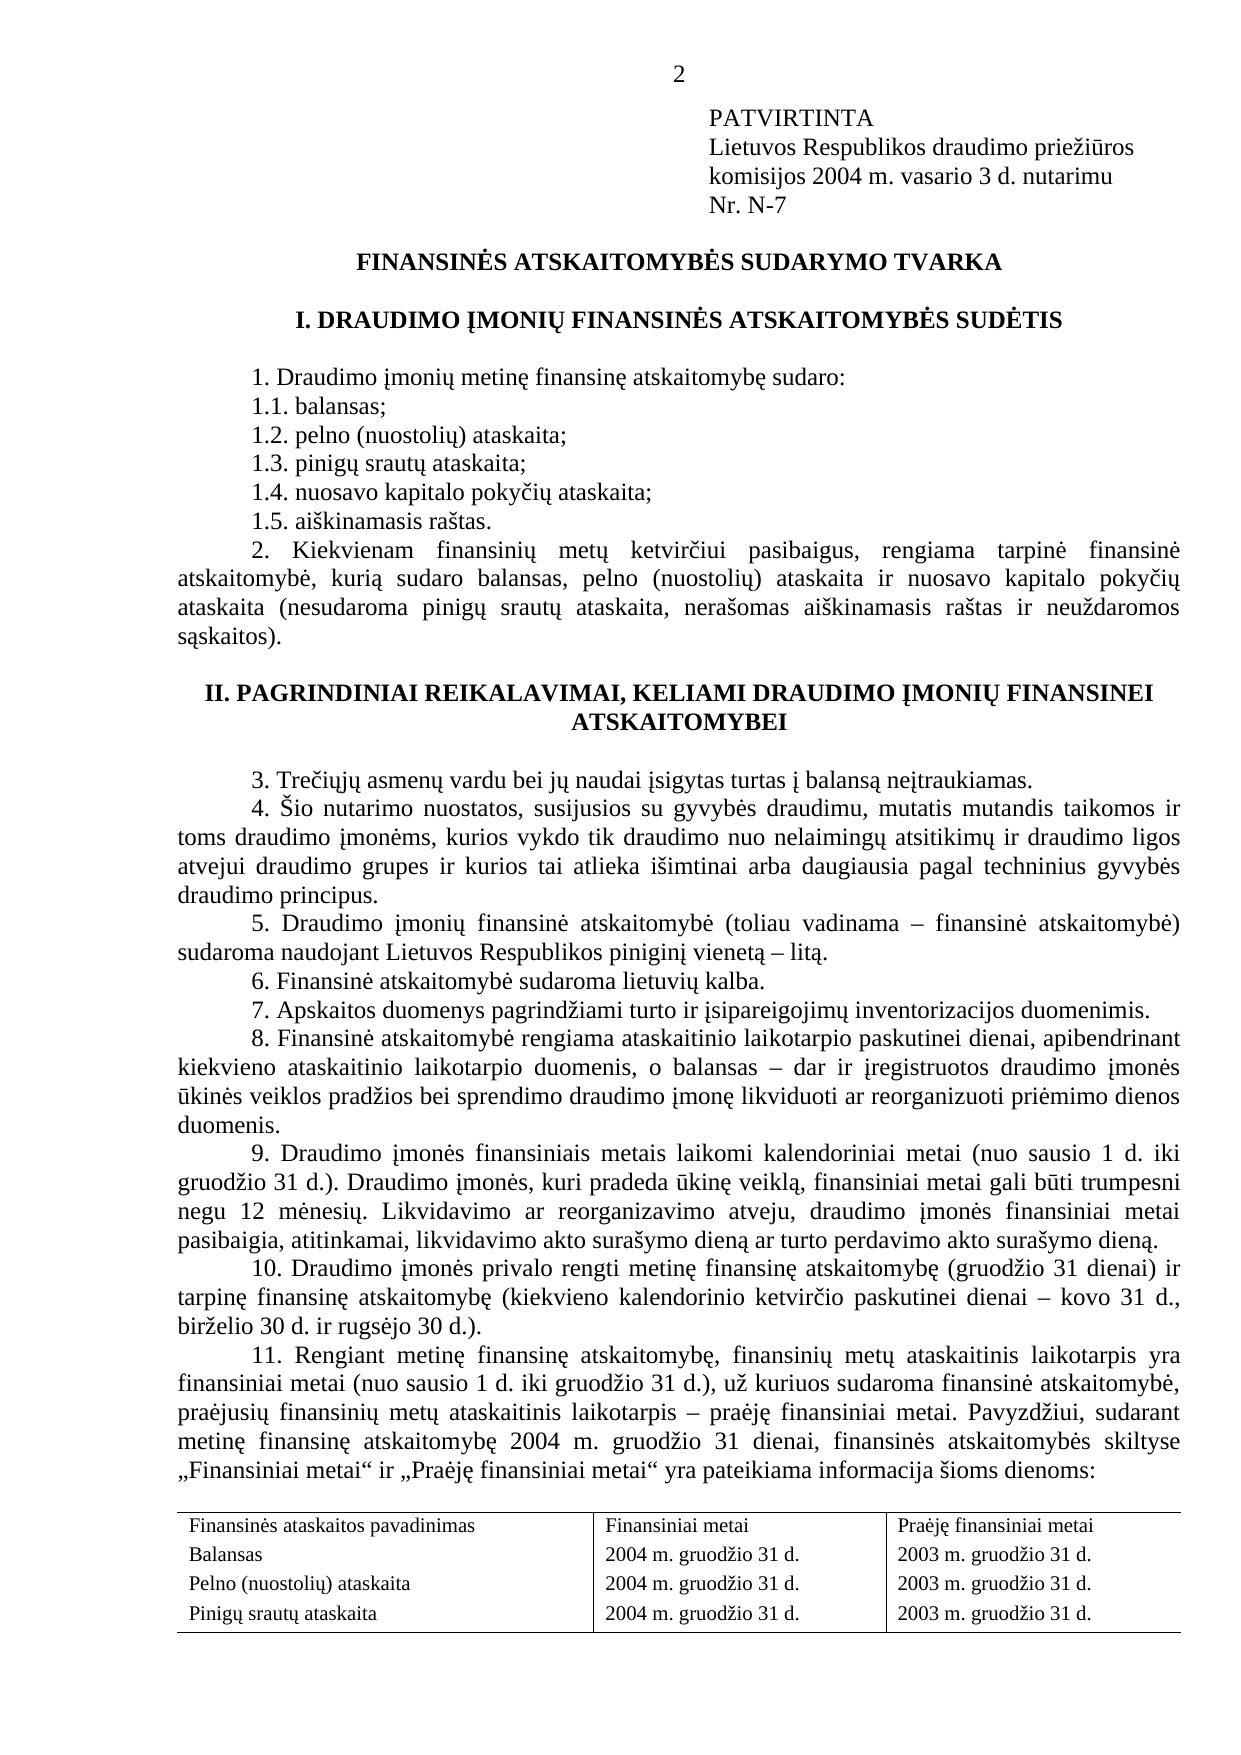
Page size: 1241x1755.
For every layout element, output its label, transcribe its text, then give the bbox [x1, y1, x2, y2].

table_header Finansinės ataskaitos pavadinimas [177, 1513, 593, 1542]
text 9. Draudimo įmonės finansiniais metais laikomi kalendoriniai metai (nuo sausio 1 d. iki gruodžio 31 d.). Draudimo įmonės, kuri pradeda ūkinę veiklą, finansiniai metai gali būti trumpesni negu 12 mėnesių. Likvidavimo ar reorganizavimo atveju, draudimo įmonės finansiniai metai pasibaigia, atitinkamai, likvidavimo akto surašymo dieną ar turto perdavimo akto surašymo dieną. [177, 1138, 1181, 1253]
text 7. Apskaitos duomenys pagrindžiami turto ir įsipareigojimų inventorizacijos duomenimis. [177, 995, 1181, 1023]
text komisijos 2004 m. vasario 3 d. nutarimu [177, 161, 1181, 190]
text 2. Kiekvienam finansinių metų ketvirčiui pasibaigus, rengiama tarpinė finansinė atskaitomybė, kurią sudaro balansas, pelno (nuostolių) ataskaita ir nuosavo kapitalo pokyčių ataskaita (nesudaroma pinigų srautų ataskaita, nerašomas aiškinamasis raštas ir neuždaromos sąskaitos). [177, 535, 1181, 650]
table_header Praėję finansiniai metai [887, 1513, 1181, 1542]
table_header Finansiniai metai [594, 1513, 886, 1542]
text Nr. N-7 [177, 190, 1181, 218]
text 10. Draudimo įmonės privalo rengti metinę finansinę atskaitomybę (gruodžio 31 dienai) ir tarpinę finansinę atskaitomybę (kiekvieno kalendorinio ketvirčio paskutinei dienai – kovo 31 d., birželio 30 d. ir rugsėjo 30 d.). [177, 1253, 1181, 1340]
text 5. Draudimo įmonių finansinė atskaitomybė (toliau vadinama – finansinė atskaitomybė) sudaroma naudojant Lietuvos Respublikos piniginį vienetą – litą. [177, 908, 1181, 966]
table_cell Pinigų srautų ataskaita [177, 1601, 593, 1632]
text 4. Šio nutarimo nuostatos, susijusios su gyvybės draudimu, mutatis mutandis taikomos ir toms draudimo įmonėms, kurios vykdo tik draudimo nuo nelaimingų atsitikimų ir draudimo ligos atvejui draudimo grupes ir kurios tai atlieka išimtinai arba daugiausia pagal techninius gyvybės draudimo principus. [177, 793, 1181, 908]
text 3. Trečiųjų asmenų vardu bei jų naudai įsigytas turtas į balansą neįtraukiamas. [177, 765, 1181, 793]
text FINANSINĖS ATSKAITOMYBĖS SUDARYMO TVARKA [177, 247, 1181, 276]
text 1. Draudimo įmonių metinę finansinę atskaitomybę sudaro: [177, 362, 1181, 391]
text 1.1. balansas; [177, 391, 1181, 420]
text 1.5. aiškinamasis raštas. [177, 506, 1181, 535]
text 1.4. nuosavo kapitalo pokyčių ataskaita; [177, 477, 1181, 506]
text 1.3. pinigų srautų ataskaita; [177, 448, 1181, 477]
text Lietuvos Respublikos draudimo priežiūros [177, 132, 1181, 161]
table_cell Balansas [177, 1542, 593, 1571]
table_cell 2004 m. gruodžio 31 d. [594, 1542, 886, 1571]
table_cell 2003 m. gruodžio 31 d. [887, 1542, 1181, 1571]
table_cell Pelno (nuostolių) ataskaita [177, 1571, 593, 1601]
text II. PAGRINDINIAI REIKALAVIMAI, KELIAMI DRAUDIMO ĮMONIŲ FINANSINEI ATSKAITOMYBEI [177, 678, 1181, 736]
text 1.2. pelno (nuostolių) ataskaita; [177, 420, 1181, 448]
table_cell 2003 m. gruodžio 31 d. [887, 1571, 1181, 1601]
text PATVIRTINTA [709, 103, 1181, 132]
text 6. Finansinė atskaitomybė sudaroma lietuvių kalba. [177, 966, 1181, 995]
text 8. Finansinė atskaitomybė rengiama ataskaitinio laikotarpio paskutinei dienai, apibendrinant kiekvieno ataskaitinio laikotarpio duomenis, o balansas – dar ir įregistruotos draudimo įmonės ūkinės veiklos pradžios bei sprendimo draudimo įmonę likviduoti ar reorganizuoti priėmimo dienos duomenis. [177, 1023, 1181, 1138]
table_cell 2004 m. gruodžio 31 d. [594, 1571, 886, 1601]
text I. DRAUDIMO ĮMONIŲ FINANSINĖS ATSKAITOMYBĖS SUDĖTIS [177, 305, 1181, 333]
table_cell 2004 m. gruodžio 31 d. [594, 1601, 886, 1632]
table_cell 2003 m. gruodžio 31 d. [887, 1601, 1181, 1632]
text 11. Rengiant metinę finansinę atskaitomybę, finansinių metų ataskaitinis laikotarpis yra finansiniai metai (nuo sausio 1 d. iki gruodžio 31 d.), už kuriuos sudaroma finansinė atskaitomybė, praėjusių finansinių metų ataskaitinis laikotarpis – praėję finansiniai metai. Pavyzdžiui, sudarant metinę finansinę atskaitomybę 2004 m. gruodžio 31 dienai, finansinės atskaitomybės skiltyse „Finansiniai metai“ ir „Praėję finansiniai metai“ yra pateikiama informacija šioms dienoms: [177, 1340, 1181, 1483]
